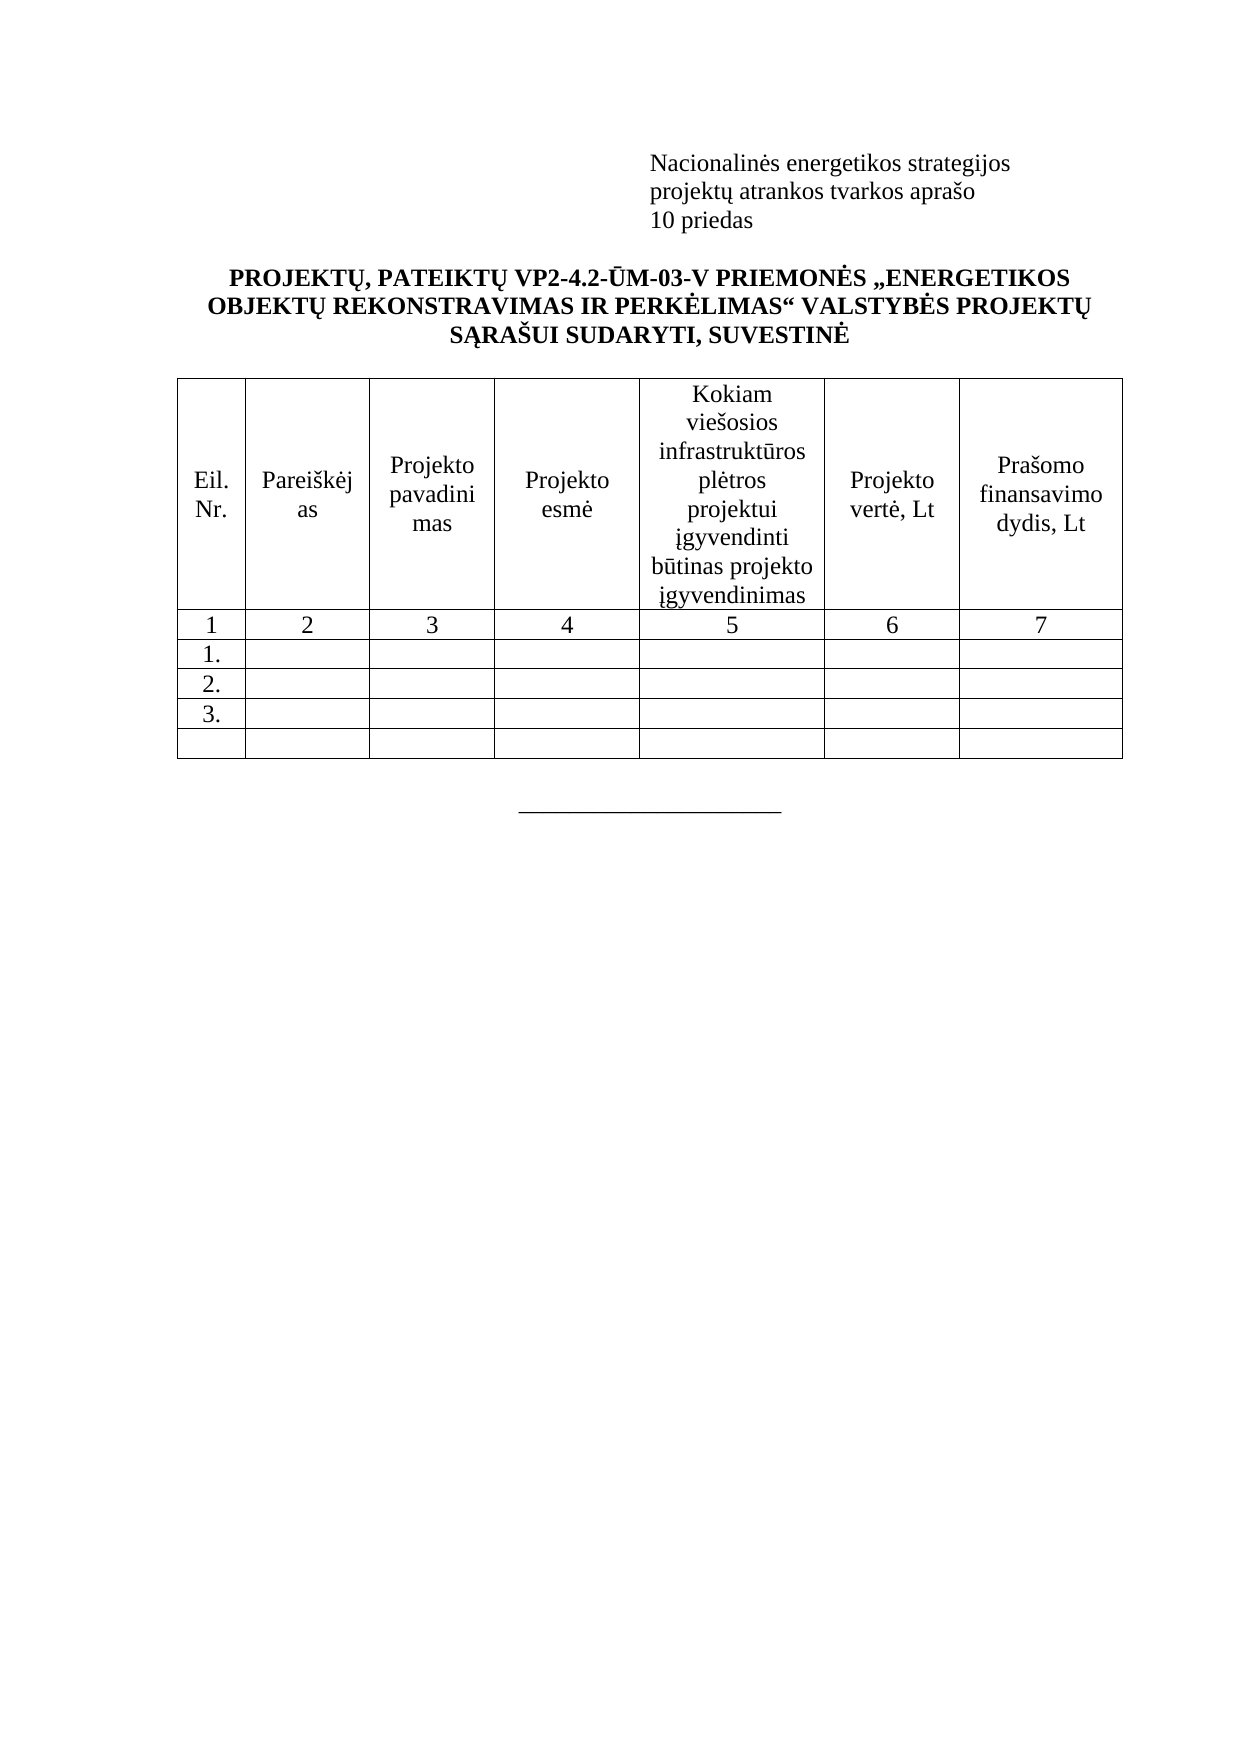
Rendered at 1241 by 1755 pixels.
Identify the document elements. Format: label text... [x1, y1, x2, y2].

table_cell [495, 669, 639, 698]
table_cell 4 [495, 610, 639, 638]
table_cell [370, 729, 494, 758]
table_header Pareiškėjas [246, 379, 369, 609]
table_cell 1. [178, 640, 245, 668]
table_cell [960, 640, 1122, 668]
table_cell 3 [370, 610, 494, 638]
text 10 priedas [649, 205, 1122, 234]
table_header Eil. Nr. [178, 379, 245, 609]
table_cell [640, 699, 824, 728]
table_cell 3. [178, 699, 245, 728]
text _____________________ [177, 787, 1122, 816]
table_header Projekto pavadinimas [370, 379, 494, 609]
table_cell [495, 699, 639, 728]
text Projektų, pateiktų VP2-4.2-ŪM-03-V priemonės „ENERGETIKOS OBJEKTŲ REKONSTRAVIMAS IR PERKĖLIMAS“ valstybės projektų sąrašui sudaryti, SUVESTINĖ [177, 263, 1122, 349]
table_header Projekto vertė, Lt [825, 379, 959, 609]
table_cell [640, 669, 824, 698]
table_cell [825, 640, 959, 668]
text projektų atrankos tvarkos aprašo [649, 176, 1122, 205]
table_cell 1 [178, 610, 245, 638]
table_cell 5 [640, 610, 824, 638]
table_cell [960, 669, 1122, 698]
table_cell [178, 729, 245, 758]
table_header Projekto esmė [495, 379, 639, 609]
table_cell [640, 640, 824, 668]
table_cell [370, 699, 494, 728]
table_cell [495, 729, 639, 758]
table_cell [246, 669, 369, 698]
table_cell 6 [825, 610, 959, 638]
table_cell 2 [246, 610, 369, 638]
table_cell [495, 640, 639, 668]
table_cell [960, 699, 1122, 728]
table_cell [825, 669, 959, 698]
table_cell [640, 729, 824, 758]
text Nacionalinės energetikos strategijos [649, 148, 1122, 176]
table_cell [825, 729, 959, 758]
table_cell 2. [178, 669, 245, 698]
table_cell [370, 669, 494, 698]
table_cell [370, 640, 494, 668]
table_header Prašomo finansavimo dydis, Lt [960, 379, 1122, 609]
table_cell [825, 699, 959, 728]
table_cell [246, 729, 369, 758]
table_cell 7 [960, 610, 1122, 638]
table_cell [246, 640, 369, 668]
table_cell [960, 729, 1122, 758]
table_cell [246, 699, 369, 728]
table_header Kokiam viešosios infrastruktūros plėtros projektui įgyvendinti būtinas projekto įgyvendinimas [640, 379, 824, 609]
